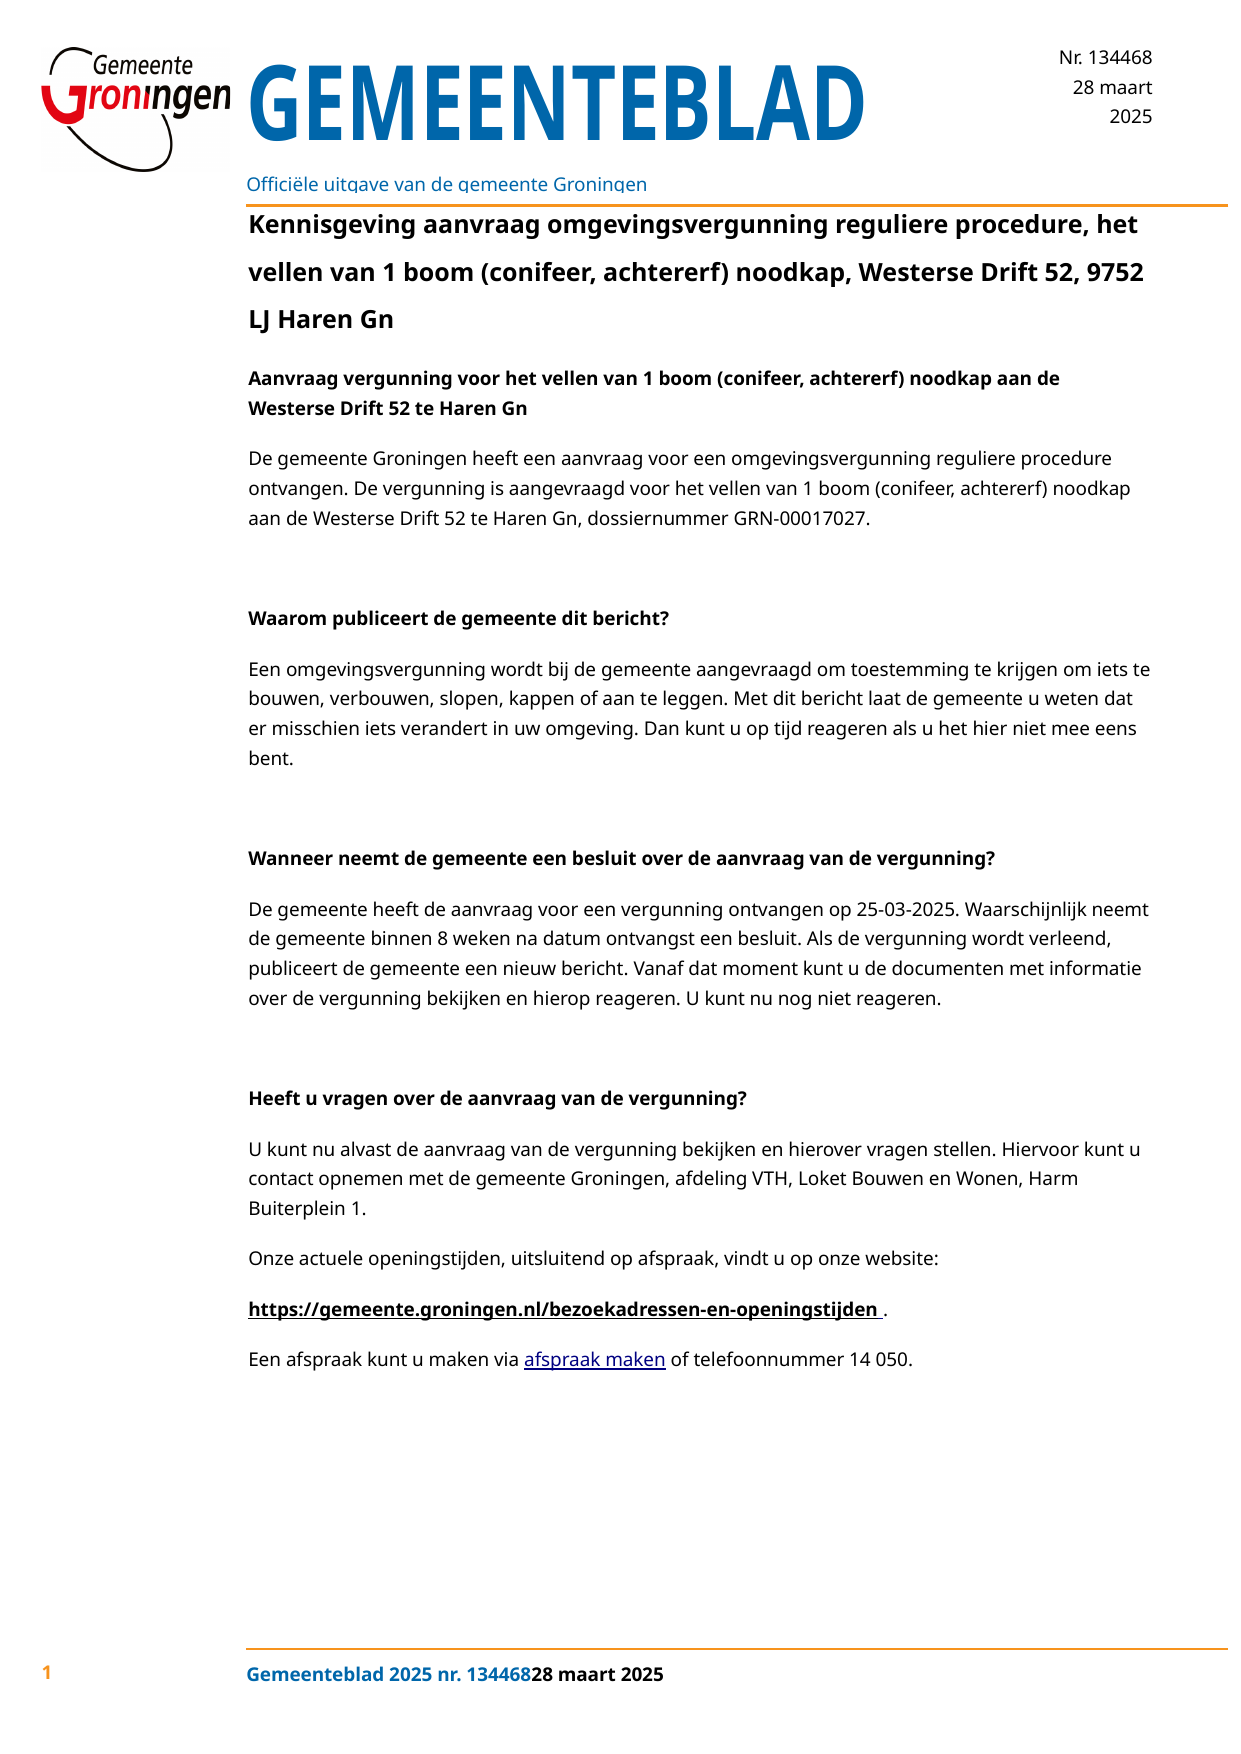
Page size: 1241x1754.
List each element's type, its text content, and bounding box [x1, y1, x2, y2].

text U kunt nu alvast de aanvraag van de vergunning bekijken en hierover vragen stellen. Hiervoor kunt u contact opnemen met de gemeente Groningen, afdeling VTH, Loket Bouwen en Wonen, Harm Buiterplein 1. [248, 1136, 1152, 1221]
text Een afspraak kunt u maken via afspraak maken of telefoonnummer 14 050. [248, 1346, 1152, 1372]
text De gemeente Groningen heeft een aanvraag voor een omgevingsvergunning reguliere procedure ontvangen. De vergunning is aangevraagd voor het vellen van 1 boom (conifeer, achtererf) noodkap aan de Westerse Drift 52 te Haren Gn, dossiernummer GRN-00017027. [248, 446, 1152, 530]
text Een omgevingsvergunning wordt bij de gemeente aangevraagd om toestemming te krijgen om iets te bouwen, verbouwen, slopen, kappen of aan te leggen. Met dit bericht laat de gemeente u weten dat er misschien iets verandert in uw omgeving. Dan kunt u op tijd reageren als u het hier niet mee eens bent. [248, 656, 1152, 770]
text Kennisgeving aanvraag omgevingsvergunning reguliere procedure, het vellen van 1 boom (conifeer, achtererf) noodkap, Westerse Drift 52, 9752 LJ Haren Gn [248, 207, 1152, 336]
text Aanvraag vergunning voor het vellen van 1 boom (conifeer, achtererf) noodkap aan de Westerse Drift 52 te Haren Gn [248, 366, 1152, 421]
text Waarom publiceert de gemeente dit bericht? [248, 606, 1152, 631]
text Wanneer neemt de gemeente een besluit over de aanvraag van de vergunning? [248, 846, 1152, 871]
picture [41, 47, 231, 172]
text https://gemeente.groningen.nl/bezoekadressen-en-openingstijden . [248, 1296, 1152, 1322]
text Onze actuele openingstijden, uitsluitend op afspraak, vindt u op onze website: [248, 1246, 1152, 1271]
text Heeft u vragen over de aanvraag van de vergunning? [248, 1086, 1152, 1111]
text De gemeente heeft de aanvraag voor een vergunning ontvangen op 25-03-2025. Waarschijnlijk neemt de gemeente binnen 8 weken na datum ontvangst een besluit. Als de vergunning wordt verleend, publiceert de gemeente een nieuw bericht. Vanaf dat moment kunt u de documenten met informatie over de vergunning bekijken en hierop reageren. U kunt nu nog niet reageren. [248, 896, 1152, 1010]
